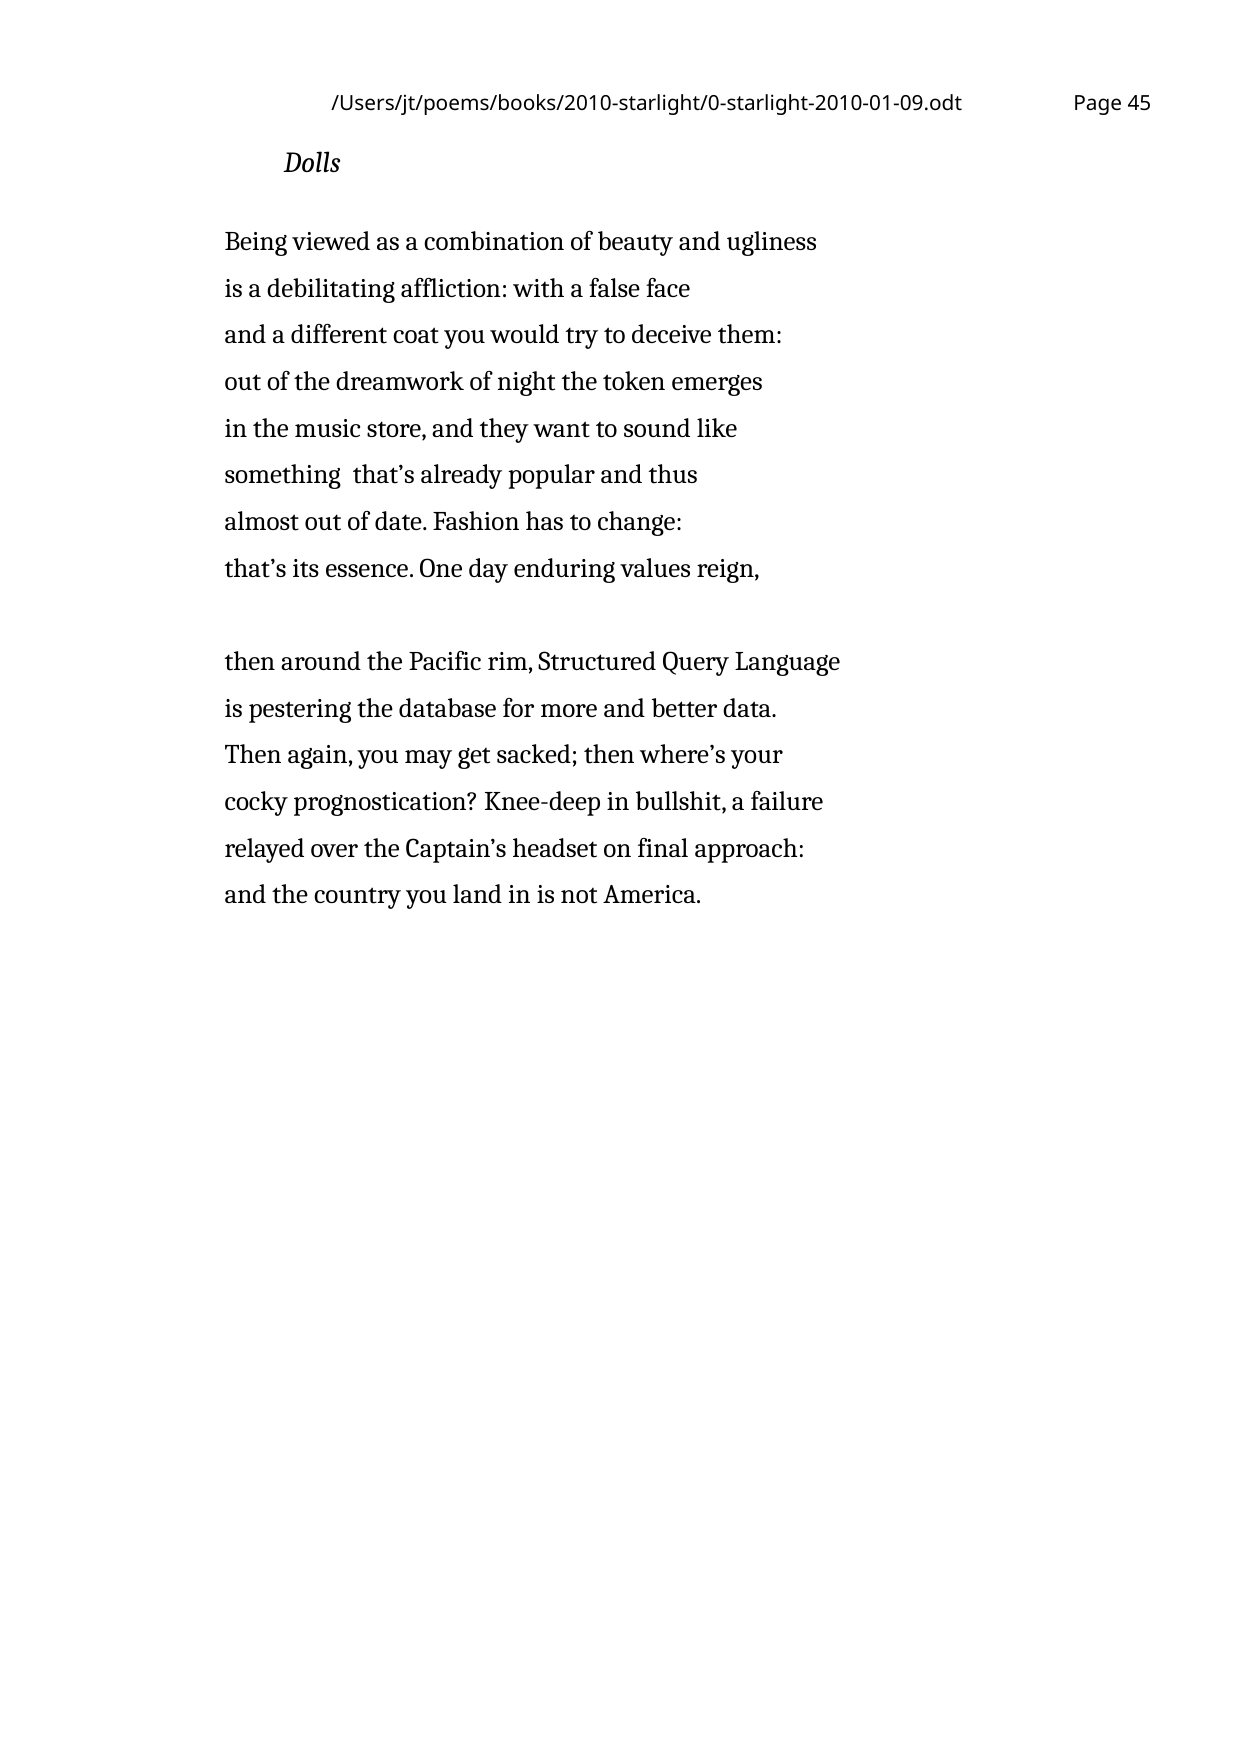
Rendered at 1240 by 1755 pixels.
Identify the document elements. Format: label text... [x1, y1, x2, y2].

text then around the Pacific rim, Structured Query Language [224, 646, 1151, 677]
title Dolls [283, 146, 1062, 180]
text almost out of date. Fashion has to change: [224, 506, 1151, 537]
text is a debilitating affliction: with a false face [224, 273, 1151, 304]
text relayed over the Captain’s headset on final approach: [224, 833, 1151, 864]
text in the music store, and they want to sound like [224, 413, 1151, 444]
text that’s its essence. One day enduring values reign, [224, 553, 1151, 584]
text and the country you land in is not America. [224, 879, 1151, 911]
text something that’s already popular and thus [224, 459, 1151, 491]
text cocky prognostication? Knee-deep in bullshit, a failure [224, 786, 1151, 817]
text Then again, you may get sacked; then where’s your [224, 739, 1151, 771]
text Being viewed as a combination of beauty and ugliness [224, 226, 1151, 257]
text is pestering the database for more and better data. [224, 693, 1151, 724]
text out of the dreamwork of night the token emerges [224, 366, 1151, 397]
text and a different coat you would try to deceive them: [224, 319, 1151, 351]
